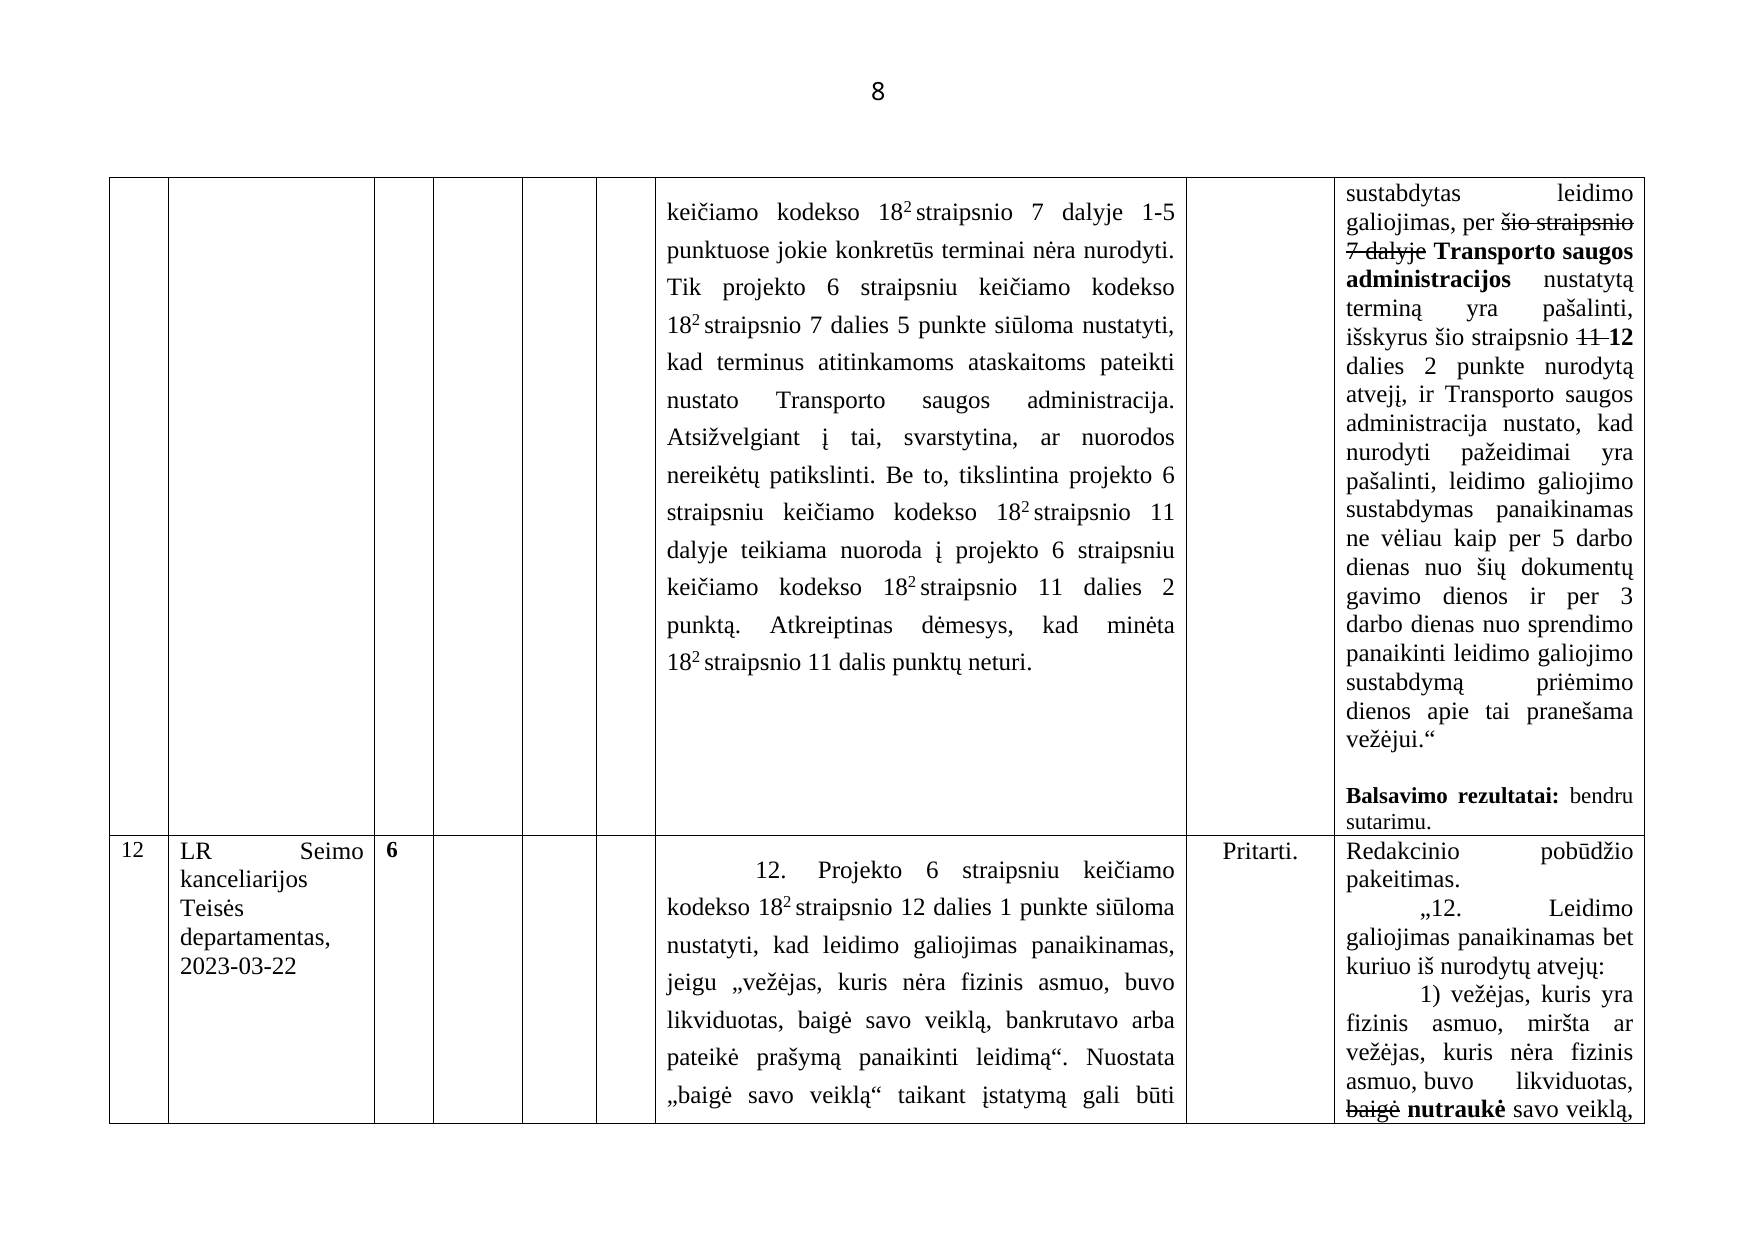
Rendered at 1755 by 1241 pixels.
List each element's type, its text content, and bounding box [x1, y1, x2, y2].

table_cell Pritarti. [1187, 836, 1334, 1123]
table_cell [1187, 178, 1334, 835]
table_cell sustabdytas leidimo galiojimas, per šio straipsnio 7 dalyje Transporto saugos administracijos nustatytą terminą yra pašalinti, išskyrus šio straipsnio 11 12 dalies 2 punkte nurodytą atvejį, ir Transporto saugos administracija nustato, kad nurodyti pažeidimai yra pašalinti, leidimo galiojimo sustabdymas panaikinamas ne vėliau kaip per 5 darbo dienas nuo šių dokumentų gavimo dienos ir per 3 darbo dienas nuo sprendimo panaikinti leidimo galiojimo sustabdymą priėmimo dienos apie tai pranešama vežėjui.“ Balsavimo rezultatai: bendru sutarimu. [1335, 178, 1644, 835]
table_cell [110, 178, 168, 835]
table_cell 12 [110, 836, 168, 1123]
table_cell [434, 178, 522, 835]
table_cell [434, 836, 522, 1123]
table_cell Redakcinio pobūdžio pakeitimas. „12. Leidimo galiojimas panaikinamas bet kuriuo iš nurodytų atvejų: 1) vežėjas, kuris yra fizinis asmuo, miršta ar vežėjas, kuris nėra fizinis asmuo, buvo likviduotas, baigė nutraukė savo veiklą, [1335, 836, 1644, 1123]
table_cell [523, 836, 596, 1123]
table_cell LR Seimo kanceliarijos Teisės departamentas, 2023-03-22 [169, 836, 374, 1123]
table_cell [375, 178, 433, 835]
table_cell [597, 178, 655, 835]
table_cell [597, 836, 655, 1123]
table_cell [523, 178, 596, 835]
table_cell keičiamo kodekso 182 straipsnio 7 dalyje 1-5 punktuose jokie konkretūs terminai nėra nurodyti. Tik projekto 6 straipsniu keičiamo kodekso 182 straipsnio 7 dalies 5 punkte siūloma nustatyti, kad terminus atitinkamoms ataskaitoms pateikti nustato Transporto saugos administracija. Atsižvelgiant į tai, svarstytina, ar nuorodos nereikėtų patikslinti. Be to, tikslintina projekto 6 straipsniu keičiamo kodekso 182 straipsnio 11 dalyje teikiama nuoroda į projekto 6 straipsniu keičiamo kodekso 182 straipsnio 11 dalies 2 punktą. Atkreiptinas dėmesys, kad minėta 182 straipsnio 11 dalis punktų neturi. [656, 178, 1186, 835]
table_cell 12. Projekto 6 straipsniu keičiamo kodekso 182 straipsnio 12 dalies 1 punkte siūloma nustatyti, kad leidimo galiojimas panaikinamas, jeigu „vežėjas, kuris nėra fizinis asmuo, buvo likviduotas, baigė savo veiklą, bankrutavo arba pateikė prašymą panaikinti leidimą“. Nuostata „baigė savo veiklą“ taikant įstatymą gali būti [656, 836, 1186, 1123]
table_cell 6 [375, 836, 433, 1123]
table_cell [169, 178, 374, 835]
